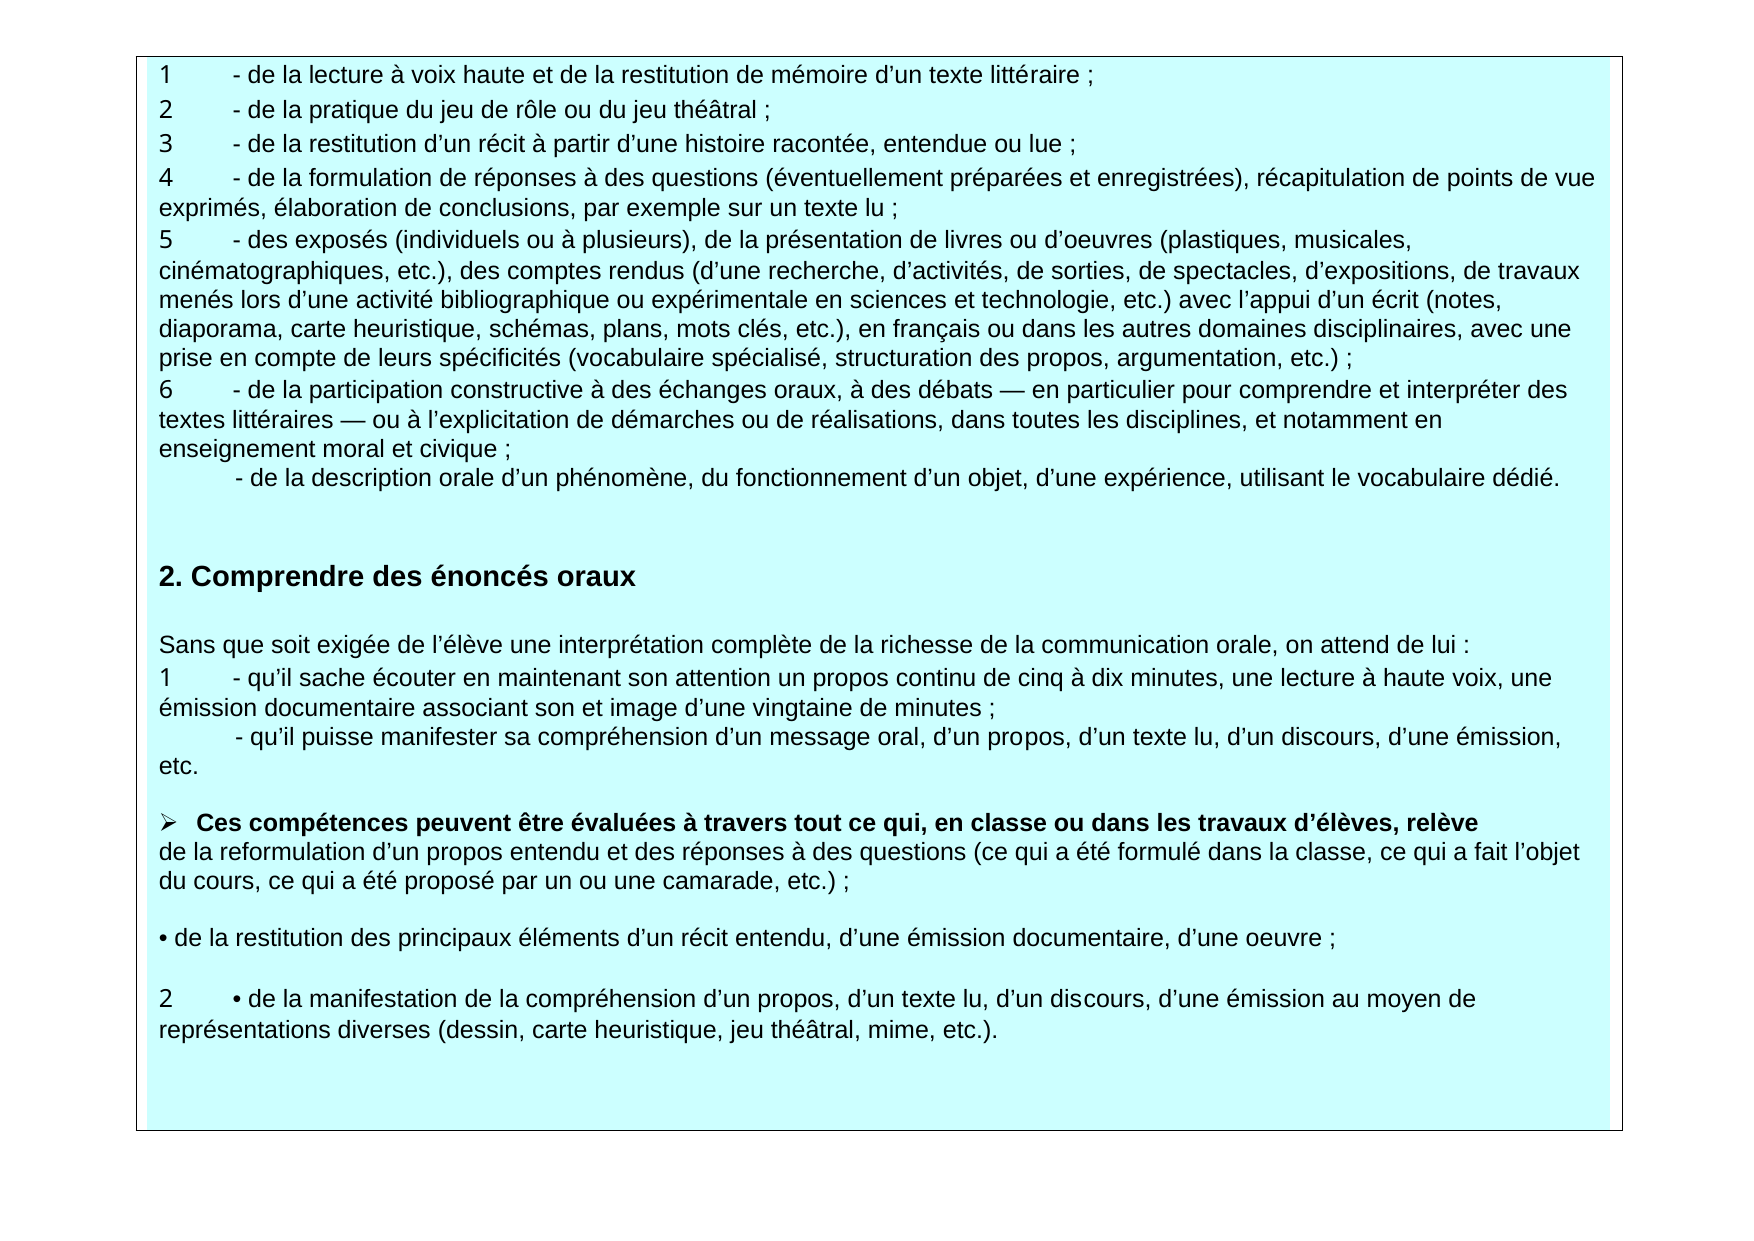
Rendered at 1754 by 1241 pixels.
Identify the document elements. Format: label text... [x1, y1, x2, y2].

table_header Evaluer : tous les domaines enseignés parmettent une évaluation de la maîtrise de l’oral En fin de cycle 3 l’élève qui a une maîtrise satisfaisante (de niveau 3) parvient à 1. S’exprimer à l’oral : Sans que soient exigées de l’élève une correction absolue dans l’expression et une maîtrise des différentes formes de prise de parole, on attend de lui : - qu’il soit capable de présenter de façon ordonnée des informations et des explications, d’exprimer un point de vue personnel en le justifiant ; - qu’il sache raconter une histoire ; - qu’il réalise une courte présentation orale après avoir élaboré un support (papier, numérique, etc.) pour cette présentation - qu’il participe à un débat en prenant en compte la parole d’autrui ; - qu’il réutilise des mots, des formules, des expressions rencontrées dans des textes lus, des énoncés écrits et oraux ; - qu’il puisse dire de mémoire un texte à haute voix. Ces compétences peuvent être évaluées à travers tout ce qui, en classe ou dans les travaux d’élèves, relève : - de la lecture à voix haute et de la restitution de mémoire d’un texte litté­raire ; - de la pratique du jeu de rôle ou du jeu théâtral ; - de la restitution d’un récit à partir d’une histoire racontée, entendue ou lue ; - de la formulation de réponses à des questions (éventuellement préparées et enregistrées), récapitulation de points de vue exprimés, élaboration de conclusions, par exemple sur un texte lu ; - des exposés (individuels ou à plusieurs), de la présentation de livres ou d’oeuvres (plastiques, musicales, cinématographiques, etc.), des comptes rendus (d’une recherche, d’activités, de sorties, de spectacles, d’expositions, de travaux menés lors d’une activité bibliographique ou expérimentale en sciences et technologie, etc.) avec l’appui d’un écrit (notes, diaporama, carte heuristique, schémas, plans, mots clés, etc.), en français ou dans les autres domaines disciplinaires, avec une prise en compte de leurs spécificités (vo­cabulaire spécialisé, structuration des propos, argumentation, etc.) ; - de la participation constructive à des échanges oraux, à des débats — en particulier pour comprendre et interpréter des textes littéraires — ou à l’explicitation de démarches ou de réalisations, dans toutes les disciplines, et notamment en enseignement moral et civique ; - de la description orale d’un phénomène, du fonctionnement d’un objet, d’une expérience, utilisant le vocabulaire dédié. 2. Comprendre des énoncés oraux Sans que soit exigée de l’élève une interprétation complète de la richesse de la communication orale, on attend de lui : - qu’il sache écouter en maintenant son attention un propos continu de cinq à dix minutes, une lecture à haute voix, une émission documentaire associant son et image d’une vingtaine de minutes ; - qu’il puisse manifester sa compréhension d’un message oral, d’un pro­pos, d’un texte lu, d’un discours, d’une émission, etc. Ces compétences peuvent être évaluées à travers tout ce qui, en classe ou dans les travaux d’élèves, relève de la reformulation d’un propos entendu et des réponses à des questions (ce qui a été formulé dans la classe, ce qui a fait l’objet du cours, ce qui a été proposé par un ou une camarade, etc.) ; • de la restitution des principaux éléments d’un récit entendu, d’une émission documentaire, d’une oeuvre ; • de la manifestation de la compréhension d’un propos, d’un texte lu, d’un dis­cours, d’une émission au moyen de représentations diverses (dessin, carte heuristique, jeu théâtral, mime, etc.). [147, 57, 1610, 1130]
